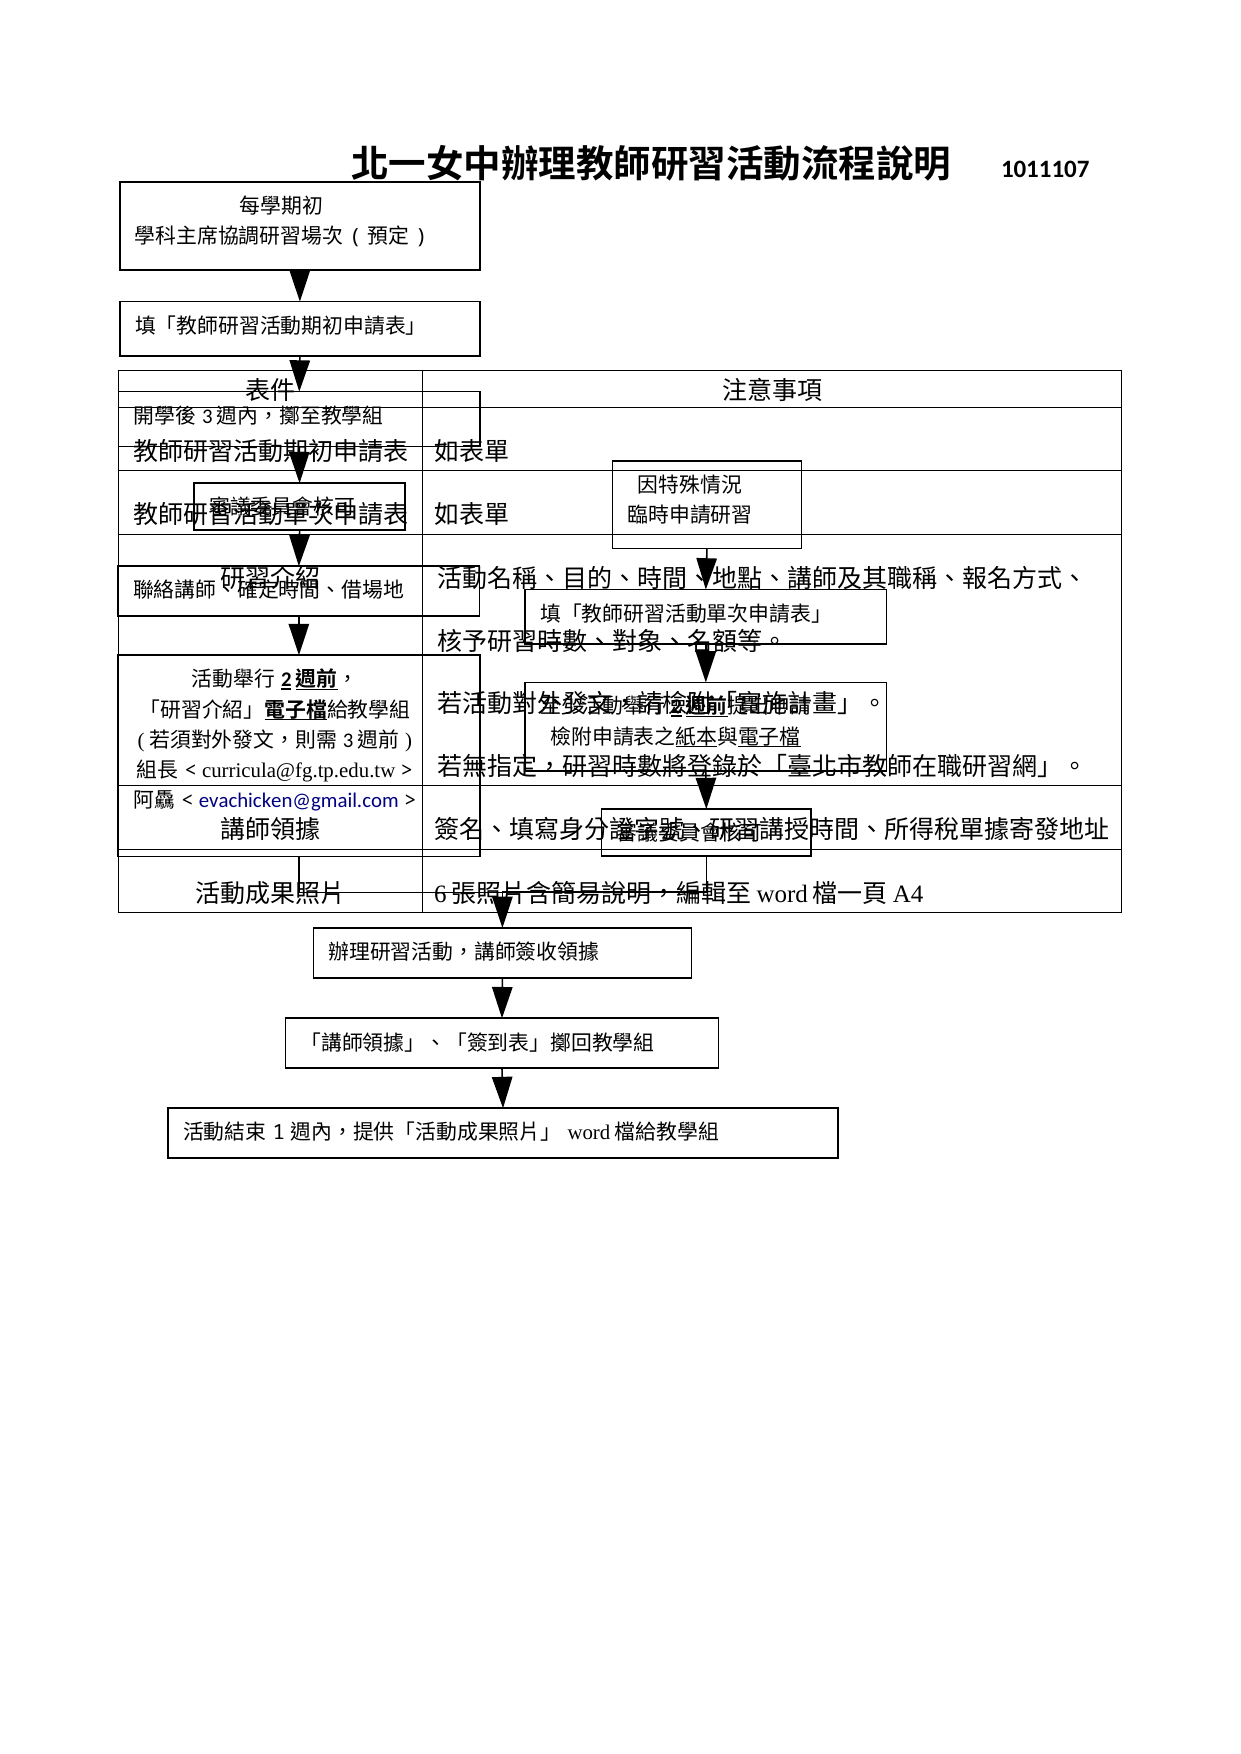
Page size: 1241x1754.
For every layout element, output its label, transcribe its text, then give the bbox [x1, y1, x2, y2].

table_cell 教師研習活動單次申請表 [119, 471, 298, 534]
table_cell 6張照片含簡易說明，編輯至word檔一頁A4 [423, 893, 496, 912]
table_cell 教師研習活動期初申請表 [119, 447, 294, 470]
table_cell 6張照片含簡易說明，編輯至word檔一頁A4 [508, 850, 1121, 912]
table_cell 簽名、填寫身分證字號、研習講授時間、所得稅單據寄發地址 [708, 786, 1121, 848]
table_header 表件 [119, 371, 298, 391]
table_cell 教師研習活動期初申請表 [305, 447, 422, 470]
table_cell 簽名、填寫身分證字號、研習講授時間、所得稅單據寄發地址 [481, 786, 705, 848]
table_cell 活動名稱、目的、時間、地點、講師及其職稱、報名方式、核予研習時數、對象、名額等。 若活動對外發文，請檢附「實施計畫」。 若無指定，研習時數將登錄於「臺北市教師在職研習網」。 [423, 535, 706, 785]
table_cell [802, 471, 1121, 534]
table_cell 研習介紹 [300, 617, 422, 654]
table_cell 研習介紹 [119, 535, 298, 565]
table_cell 活動成果照片 [119, 857, 422, 912]
table_cell 6張照片含簡易說明，編輯至word檔一頁A4 [423, 850, 706, 892]
table_cell 如表單 [423, 408, 1121, 470]
table_cell 研習介紹 [300, 535, 422, 565]
table_cell 研習介紹 [119, 617, 298, 654]
table_cell 活動名稱、目的、時間、地點、講師及其職稱、報名方式、核予研習時數、對象、名額等。 若活動對外發文，請檢附「實施計畫」。 若無指定，研習時數將登錄於「臺北市教師在職研習網」。 [707, 535, 1121, 785]
table_cell 教師研習活動單次申請表 [301, 471, 422, 534]
table_header 表件 [300, 371, 422, 391]
table_header 注意事項 [423, 371, 1121, 407]
text 北一女中辦理教師研習活動流程說明 1011107 [118, 119, 1122, 182]
table_cell 如表單 [423, 471, 612, 534]
